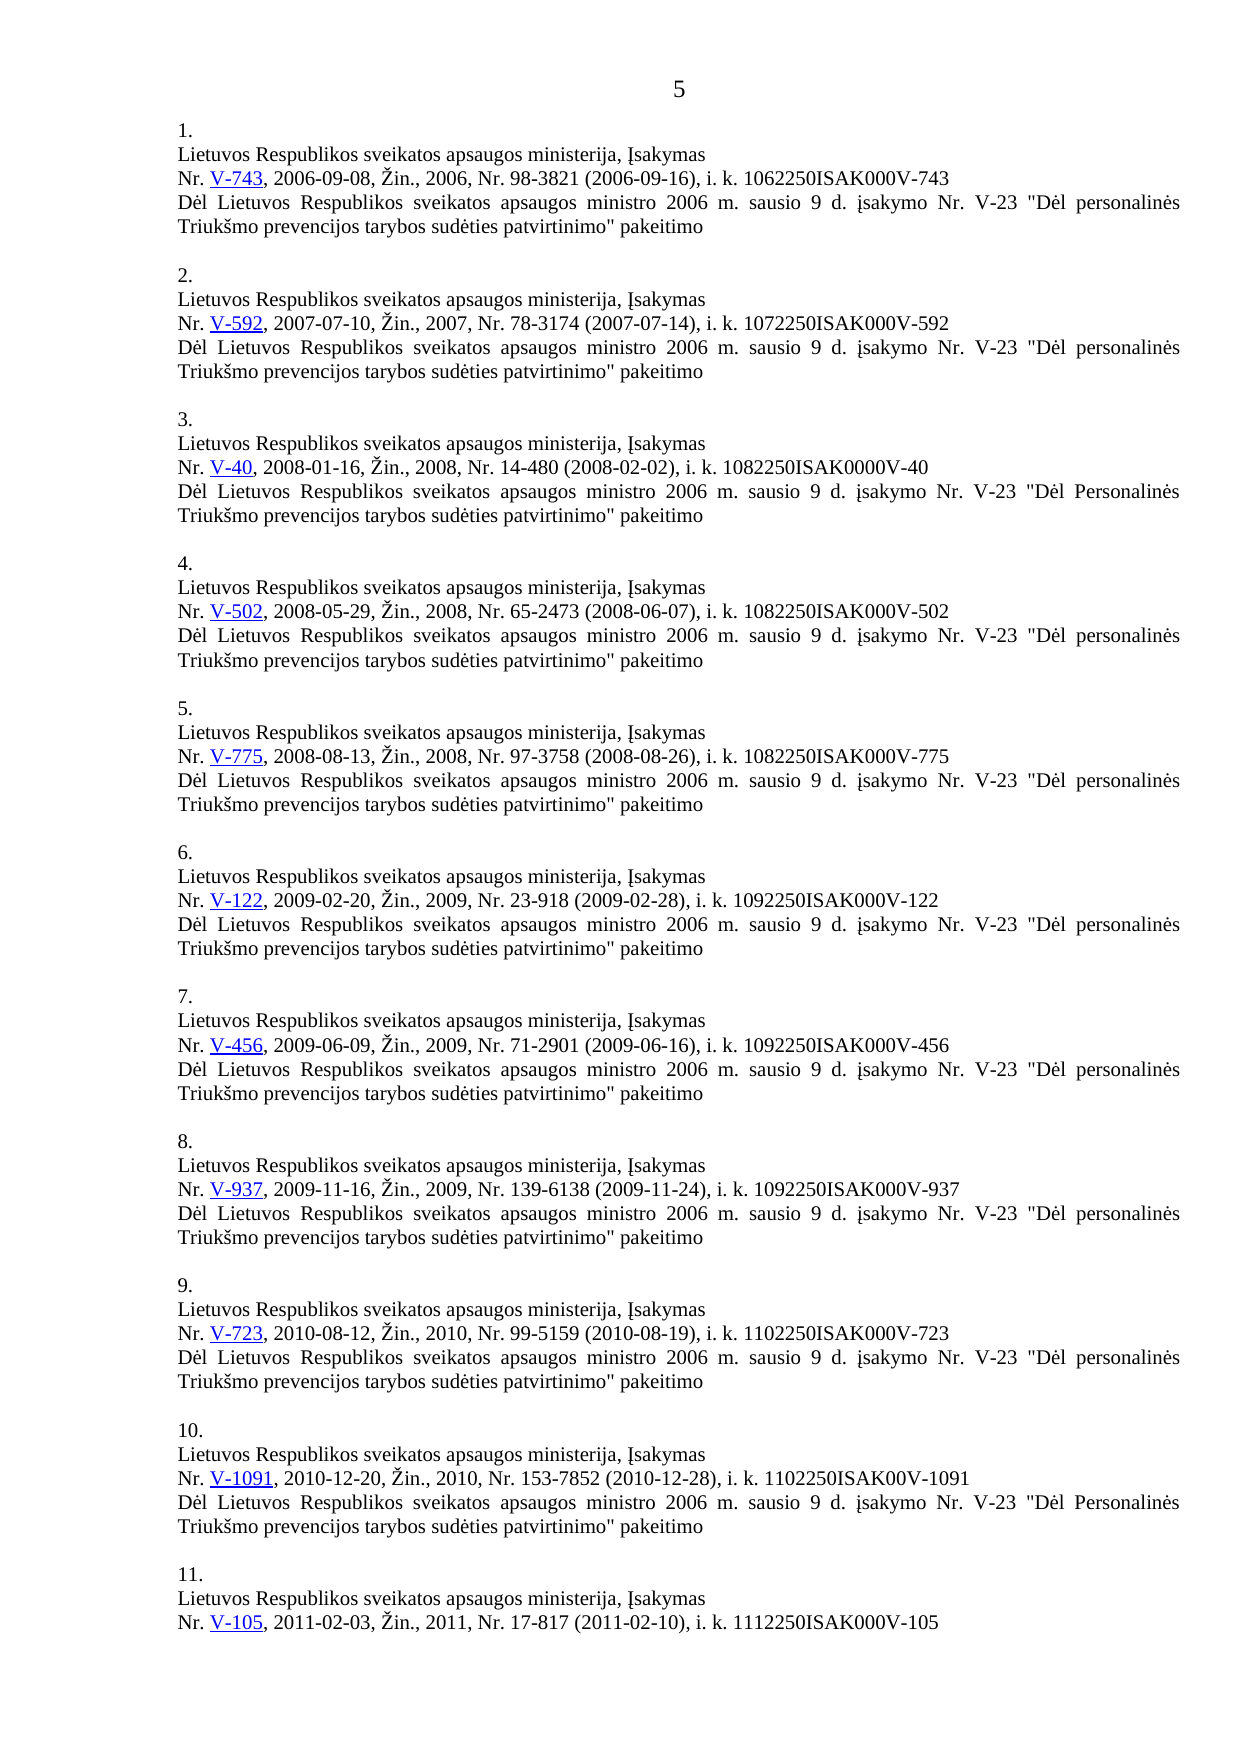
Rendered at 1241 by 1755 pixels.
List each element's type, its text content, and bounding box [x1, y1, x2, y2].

text Dėl Lietuvos Respublikos sveikatos apsaugos ministro 2006 m. sausio 9 d. įsakymo Nr. V-23 "Dėl personalinės Triukšmo prevencijos tarybos sudėties patvirtinimo" pakeitimo [177, 1201, 1181, 1249]
text Dėl Lietuvos Respublikos sveikatos apsaugos ministro 2006 m. sausio 9 d. įsakymo Nr. V-23 "Dėl personalinės Triukšmo prevencijos tarybos sudėties patvirtinimo" pakeitimo [177, 1345, 1181, 1393]
text Lietuvos Respublikos sveikatos apsaugos ministerija, Įsakymas [177, 431, 1181, 455]
text 5. [177, 696, 1181, 720]
text 6. [177, 840, 1181, 864]
text Dėl Lietuvos Respublikos sveikatos apsaugos ministro 2006 m. sausio 9 d. įsakymo Nr. V-23 "Dėl personalinės Triukšmo prevencijos tarybos sudėties patvirtinimo" pakeitimo [177, 623, 1181, 672]
text Dėl Lietuvos Respublikos sveikatos apsaugos ministro 2006 m. sausio 9 d. įsakymo Nr. V-23 "Dėl personalinės Triukšmo prevencijos tarybos sudėties patvirtinimo" pakeitimo [177, 335, 1181, 383]
text Nr. V-723, 2010-08-12, Žin., 2010, Nr. 99-5159 (2010-08-19), i. k. 1102250ISAK000V-723 [177, 1321, 1181, 1345]
text Nr. V-502, 2008-05-29, Žin., 2008, Nr. 65-2473 (2008-06-07), i. k. 1082250ISAK000V-502 [177, 599, 1181, 623]
text Lietuvos Respublikos sveikatos apsaugos ministerija, Įsakymas [177, 287, 1181, 311]
text 4. [177, 551, 1181, 575]
text Dėl Lietuvos Respublikos sveikatos apsaugos ministro 2006 m. sausio 9 d. įsakymo Nr. V-23 "Dėl Personalinės Triukšmo prevencijos tarybos sudėties patvirtinimo" pakeitimo [177, 1490, 1181, 1538]
text 1. [177, 118, 1181, 142]
text 11. [177, 1562, 1181, 1586]
text Nr. V-40, 2008-01-16, Žin., 2008, Nr. 14-480 (2008-02-02), i. k. 1082250ISAK0000V-40 [177, 455, 1181, 479]
text 3. [177, 407, 1181, 431]
text Nr. V-775, 2008-08-13, Žin., 2008, Nr. 97-3758 (2008-08-26), i. k. 1082250ISAK000V-775 [177, 744, 1181, 768]
text Lietuvos Respublikos sveikatos apsaugos ministerija, Įsakymas [177, 1442, 1181, 1466]
text 10. [177, 1417, 1181, 1442]
text Dėl Lietuvos Respublikos sveikatos apsaugos ministro 2006 m. sausio 9 d. įsakymo Nr. V-23 "Dėl personalinės Triukšmo prevencijos tarybos sudėties patvirtinimo" pakeitimo [177, 190, 1181, 238]
text Lietuvos Respublikos sveikatos apsaugos ministerija, Įsakymas [177, 720, 1181, 744]
text Dėl Lietuvos Respublikos sveikatos apsaugos ministro 2006 m. sausio 9 d. įsakymo Nr. V-23 "Dėl personalinės Triukšmo prevencijos tarybos sudėties patvirtinimo" pakeitimo [177, 912, 1181, 960]
text Lietuvos Respublikos sveikatos apsaugos ministerija, Įsakymas [177, 142, 1181, 166]
text Dėl Lietuvos Respublikos sveikatos apsaugos ministro 2006 m. sausio 9 d. įsakymo Nr. V-23 "Dėl personalinės Triukšmo prevencijos tarybos sudėties patvirtinimo" pakeitimo [177, 1057, 1181, 1105]
text Lietuvos Respublikos sveikatos apsaugos ministerija, Įsakymas [177, 575, 1181, 599]
text Nr. V-937, 2009-11-16, Žin., 2009, Nr. 139-6138 (2009-11-24), i. k. 1092250ISAK000V-937 [177, 1177, 1181, 1201]
text 7. [177, 984, 1181, 1008]
text Nr. V-743, 2006-09-08, Žin., 2006, Nr. 98-3821 (2006-09-16), i. k. 1062250ISAK000V-743 [177, 166, 1181, 190]
text Dėl Lietuvos Respublikos sveikatos apsaugos ministro 2006 m. sausio 9 d. įsakymo Nr. V-23 "Dėl personalinės Triukšmo prevencijos tarybos sudėties patvirtinimo" pakeitimo [177, 768, 1181, 816]
text Lietuvos Respublikos sveikatos apsaugos ministerija, Įsakymas [177, 1586, 1181, 1610]
text Nr. V-105, 2011-02-03, Žin., 2011, Nr. 17-817 (2011-02-10), i. k. 1112250ISAK000V-105 [177, 1610, 1181, 1634]
text 8. [177, 1129, 1181, 1153]
text Lietuvos Respublikos sveikatos apsaugos ministerija, Įsakymas [177, 1008, 1181, 1032]
text Nr. V-122, 2009-02-20, Žin., 2009, Nr. 23-918 (2009-02-28), i. k. 1092250ISAK000V-122 [177, 888, 1181, 912]
text Lietuvos Respublikos sveikatos apsaugos ministerija, Įsakymas [177, 1153, 1181, 1177]
text Lietuvos Respublikos sveikatos apsaugos ministerija, Įsakymas [177, 1297, 1181, 1321]
text Nr. V-456, 2009-06-09, Žin., 2009, Nr. 71-2901 (2009-06-16), i. k. 1092250ISAK000V-456 [177, 1032, 1181, 1057]
text Dėl Lietuvos Respublikos sveikatos apsaugos ministro 2006 m. sausio 9 d. įsakymo Nr. V-23 "Dėl Personalinės Triukšmo prevencijos tarybos sudėties patvirtinimo" pakeitimo [177, 479, 1181, 527]
text Nr. V-592, 2007-07-10, Žin., 2007, Nr. 78-3174 (2007-07-14), i. k. 1072250ISAK000V-592 [177, 311, 1181, 335]
text Lietuvos Respublikos sveikatos apsaugos ministerija, Įsakymas [177, 864, 1181, 888]
text Nr. V-1091, 2010-12-20, Žin., 2010, Nr. 153-7852 (2010-12-28), i. k. 1102250ISAK00V-1091 [177, 1466, 1181, 1490]
text 9. [177, 1273, 1181, 1297]
text 2. [177, 262, 1181, 287]
